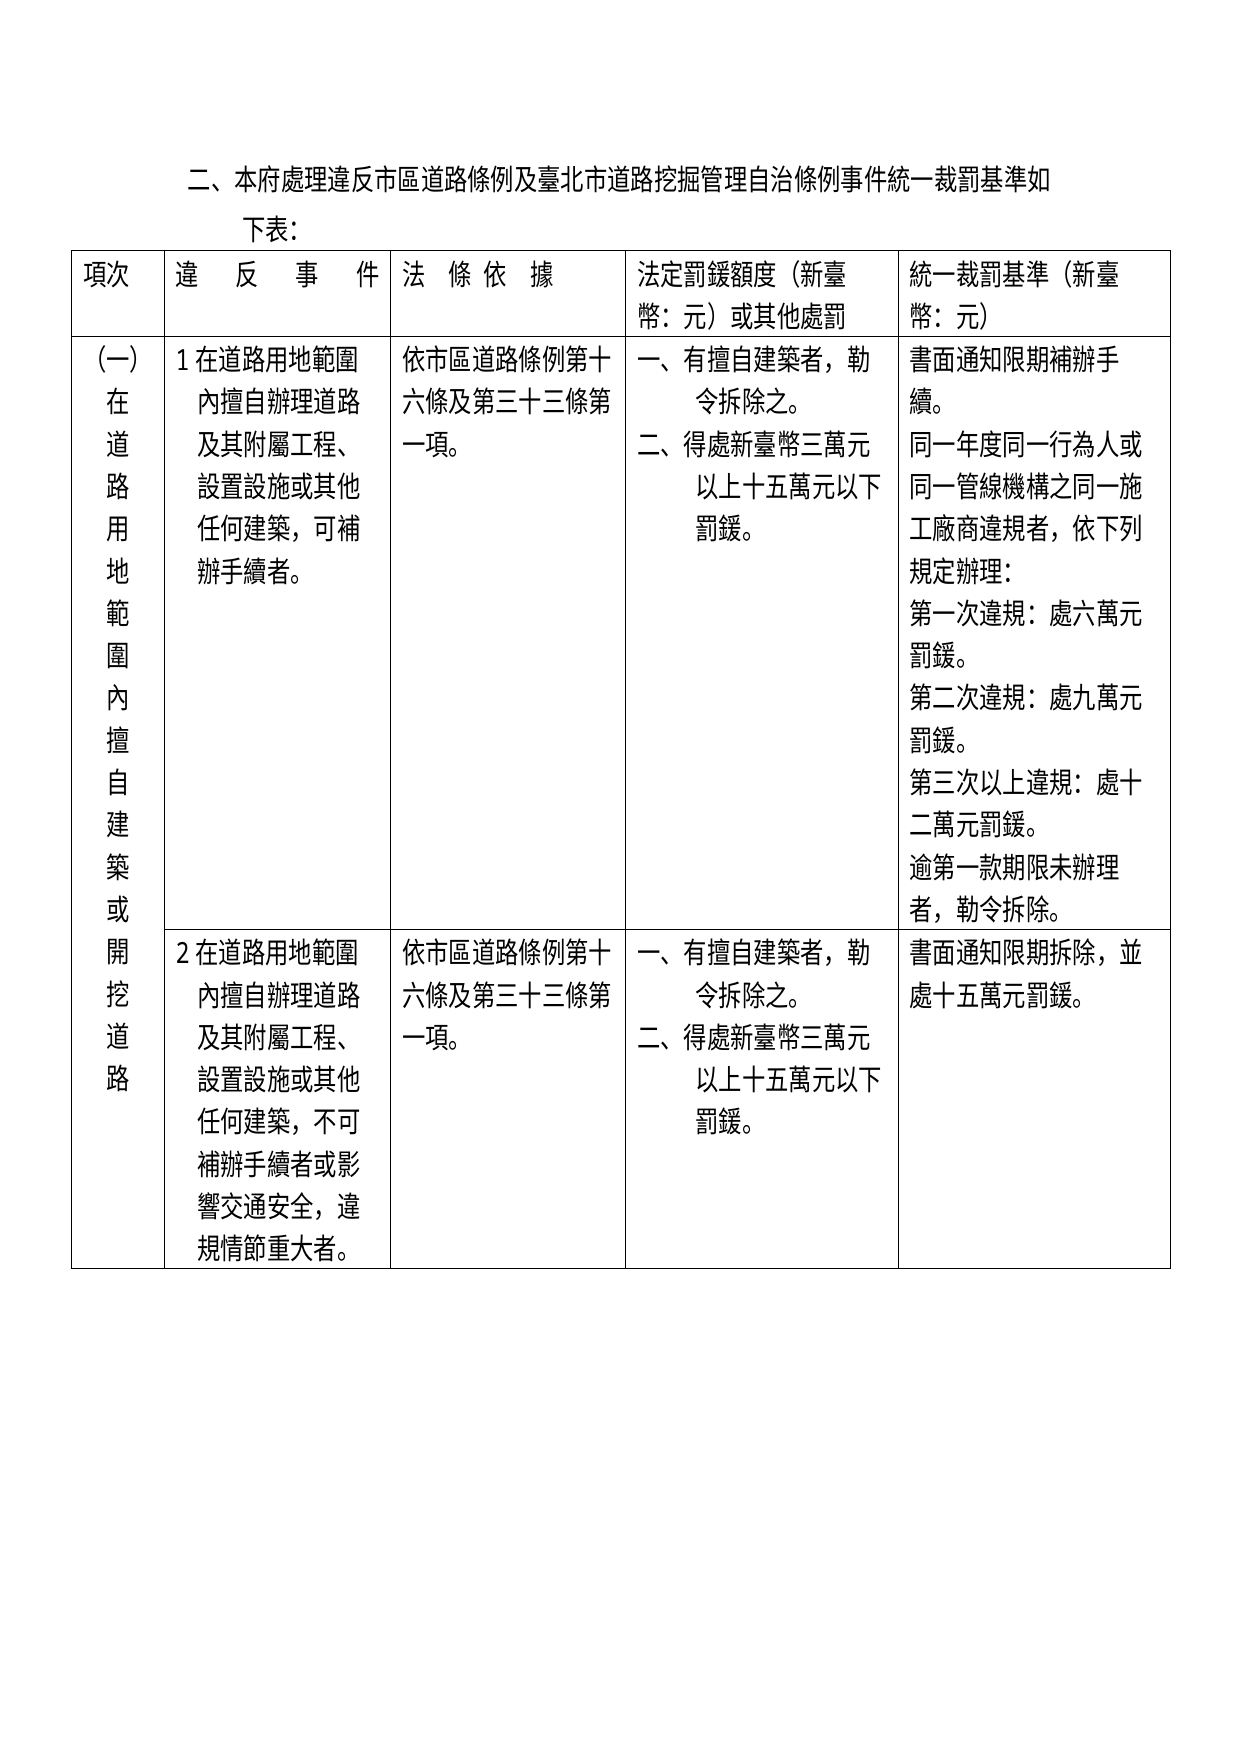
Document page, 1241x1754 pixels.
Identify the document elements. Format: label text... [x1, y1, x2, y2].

table_cell 依市區道路條例第十六條及第三十三條第一項。 [391, 930, 625, 1268]
table_cell 書面通知限期補辦手續。 同一年度同一行為人或同一管線機構之同一施工廠商違規者，依下列規定辦理： 第一次違規：處六萬元罰鍰。 第二次違規：處九萬元罰鍰。 第三次以上違規：處十二萬元罰鍰。 逾第一款期限未辦理者，勒令拆除。 [899, 337, 1170, 929]
table_header 違反事件 [165, 251, 390, 336]
table_cell 1在道路用地範圍內擅自辦理道路及其附屬工程、設置設施或其他任何建築，可補辦手續者。 [165, 337, 390, 929]
text 二、本府處理違反市區道路條例及臺北市道路挖掘管理自治條例事件統一裁罰基準如下表： [187, 150, 1053, 250]
table_header 法定罰鍰額度（新臺幣：元）或其他處罰 [626, 251, 898, 336]
table_cell 一、有擅自建築者，勒令拆除之。 二、得處新臺幣三萬元以上十五萬元以下罰鍰。 [626, 930, 898, 1268]
table_cell 2在道路用地範圍內擅自辦理道路及其附屬工程、設置設施或其他任何建築，不可補辦手續者或影響交通安全，違規情節重大者。 [165, 930, 390, 1268]
table_cell 依市區道路條例第十六條及第三十三條第一項。 [391, 337, 625, 929]
table_cell 一、有擅自建築者，勒令拆除之。 二、得處新臺幣三萬元以上十五萬元以下罰鍰。 [626, 337, 898, 929]
table_cell （一） 在 道 路 用 地 範 圍 內 擅 自 建 築 或 開 挖 道 路 [72, 337, 164, 1268]
table_header 統一裁罰基準（新臺幣：元） [899, 251, 1170, 336]
table_cell 書面通知限期拆除，並處十五萬元罰鍰。 [899, 930, 1170, 1268]
table_header 項次 [72, 251, 164, 336]
table_header 法 條 依 據 [391, 251, 625, 336]
